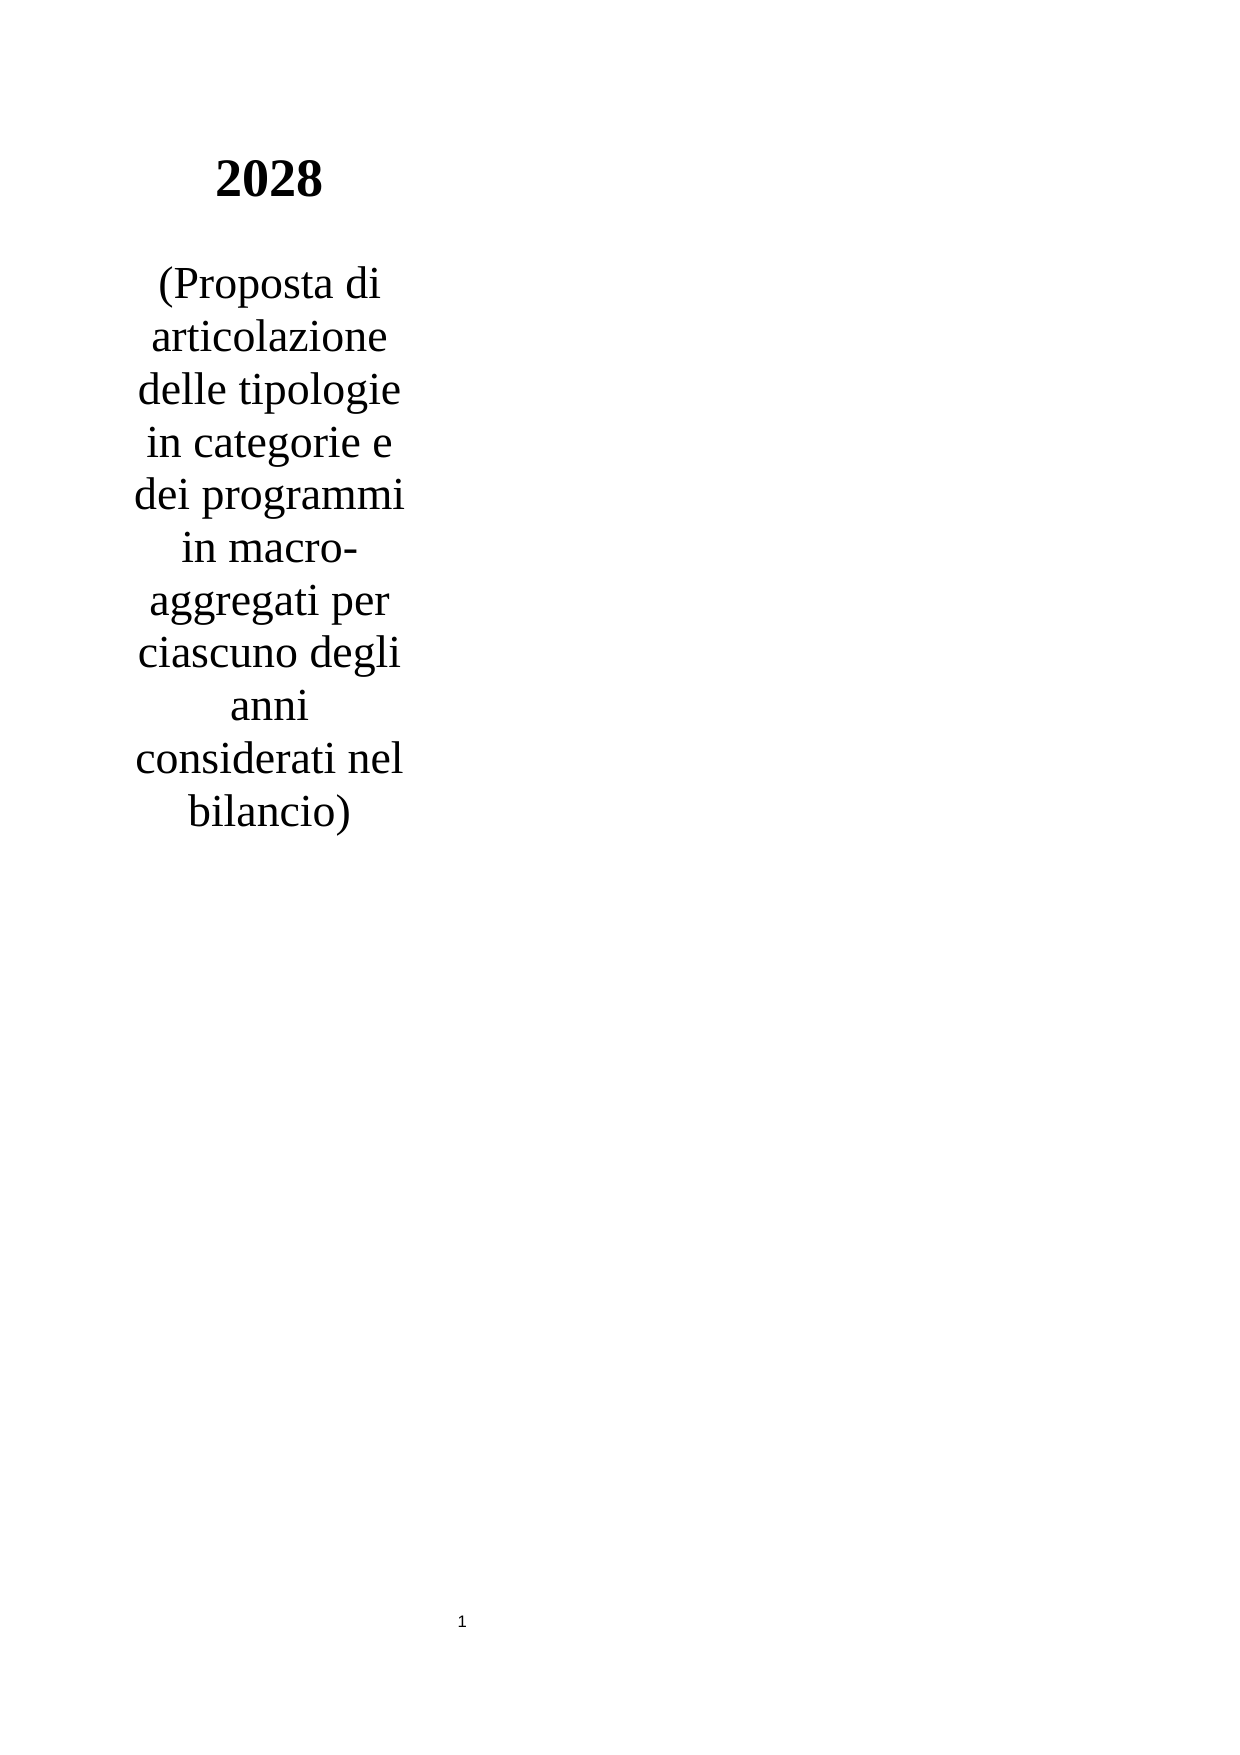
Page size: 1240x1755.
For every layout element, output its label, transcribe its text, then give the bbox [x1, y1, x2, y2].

text (Proposta di articolazione delle tipologie in categorie e dei programmi in macro-aggregati per ciascuno degli anni considerati nel bilancio) [128, 256, 411, 836]
text 1 [74, 1611, 468, 1631]
text 2028 [138, 146, 401, 208]
